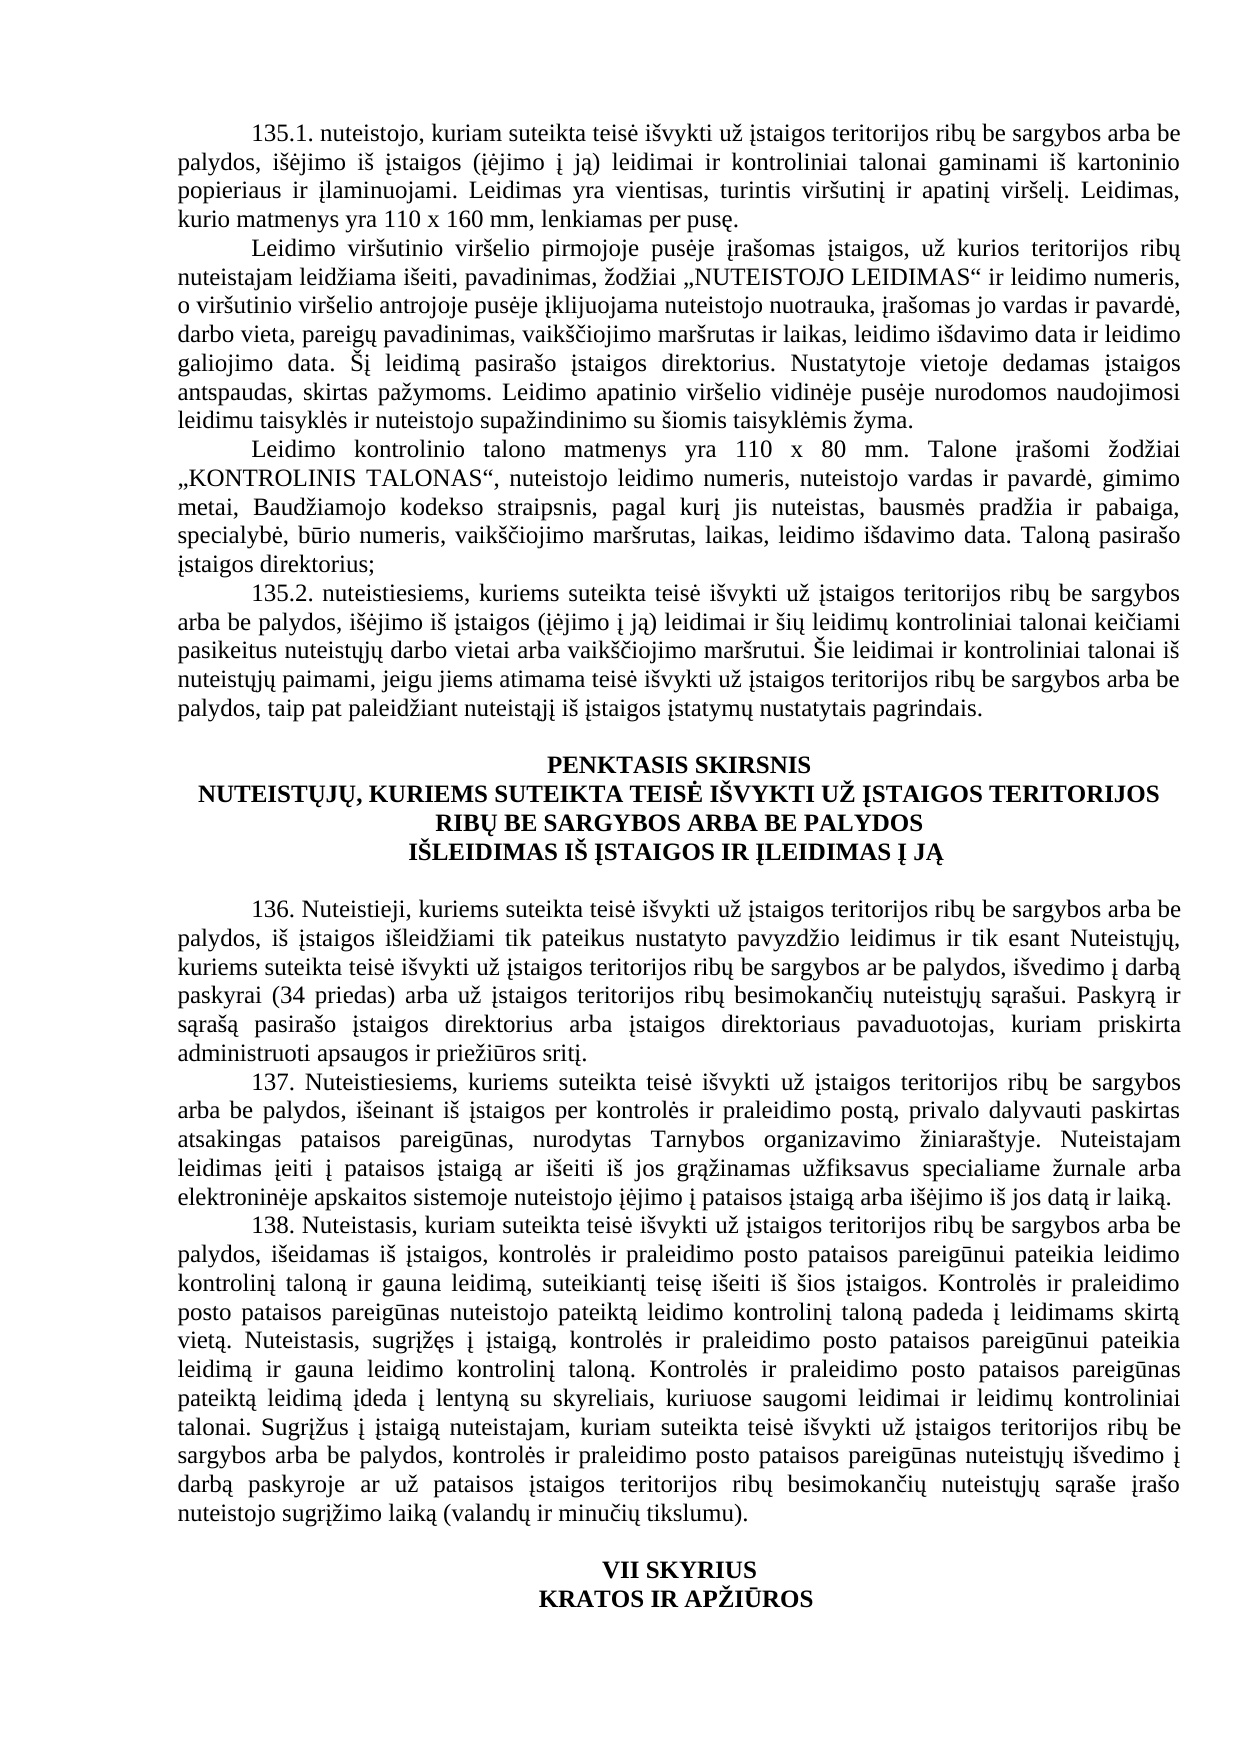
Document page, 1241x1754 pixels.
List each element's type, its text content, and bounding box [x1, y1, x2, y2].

text 135.2. nuteistiesiems, kuriems suteikta teisė išvykti už įstaigos teritorijos ribų be sargybos arba be palydos, išėjimo iš įstaigos (įėjimo į ją) leidimai ir šių leidimų kontroliniai talonai keičiami pasikeitus nuteistųjų darbo vietai arba vaikščiojimo maršrutui. Šie leidimai ir kontroliniai talonai iš nuteistųjų paimami, jeigu jiems atimama teisė išvykti už įstaigos teritorijos ribų be sargybos arba be palydos, taip pat paleidžiant nuteistąjį iš įstaigos įstatymų nustatytais pagrindais. [177, 578, 1181, 722]
text Leidimo kontrolinio talono matmenys yra 110 x 80 mm. Talone įrašomi žodžiai „KONTROLINIS TALONAS“, nuteistojo leidimo numeris, nuteistojo vardas ir pavardė, gimimo metai, Baudžiamojo kodekso straipsnis, pagal kurį jis nuteistas, bausmės pradžia ir pabaiga, specialybė, būrio numeris, vaikščiojimo maršrutas, laikas, leidimo išdavimo data. Taloną pasirašo įstaigos direktorius; [177, 434, 1181, 578]
text 136. Nuteistieji, kuriems suteikta teisė išvykti už įstaigos teritorijos ribų be sargybos arba be palydos, iš įstaigos išleidžiami tik pateikus nustatyto pavyzdžio leidimus ir tik esant Nuteistųjų, kuriems suteikta teisė išvykti už įstaigos teritorijos ribų be sargybos ar be palydos, išvedimo į darbą paskyrai (34 priedas) arba už įstaigos teritorijos ribų besimokančių nuteistųjų sąrašui. Paskyrą ir sąrašą pasirašo įstaigos direktorius arba įstaigos direktoriaus pavaduotojas, kuriam priskirta administruoti apsaugos ir priežiūros sritį. [177, 894, 1181, 1067]
text IŠLEIDIMAS IŠ ĮSTAIGOS IR ĮLEIDIMAS Į JĄ [177, 837, 1181, 866]
text VII SKYRIUS [177, 1556, 1181, 1584]
text Leidimo viršutinio viršelio pirmojoje pusėje įrašomas įstaigos, už kurios teritorijos ribų nuteistajam leidžiama išeiti, pavadinimas, žodžiai „NUTEISTOJO LEIDIMAS“ ir leidimo numeris, o viršutinio viršelio antrojoje pusėje įklijuojama nuteistojo nuotrauka, įrašomas jo vardas ir pavardė, darbo vieta, pareigų pavadinimas, vaikščiojimo maršrutas ir laikas, leidimo išdavimo data ir leidimo galiojimo data. Šį leidimą pasirašo įstaigos direktorius. Nustatytoje vietoje dedamas įstaigos antspaudas, skirtas pažymoms. Leidimo apatinio viršelio vidinėje pusėje nurodomos naudojimosi leidimu taisyklės ir nuteistojo supažindinimo su šiomis taisyklėmis žyma. [177, 233, 1181, 434]
text 137. Nuteistiesiems, kuriems suteikta teisė išvykti už įstaigos teritorijos ribų be sargybos arba be palydos, išeinant iš įstaigos per kontrolės ir praleidimo postą, privalo dalyvauti paskirtas atsakingas pataisos pareigūnas, nurodytas Tarnybos organizavimo žiniaraštyje. Nuteistajam leidimas įeiti į pataisos įstaigą ar išeiti iš jos grąžinamas užfiksavus specialiame žurnale arba elektroninėje apskaitos sistemoje nuteistojo įėjimo į pataisos įstaigą arba išėjimo iš jos datą ir laiką. [177, 1067, 1181, 1211]
text KRATOS IR APŽIŪROS [177, 1584, 1181, 1613]
text PENKTASIS SKIRSNIS [177, 751, 1181, 779]
text 138. Nuteistasis, kuriam suteikta teisė išvykti už įstaigos teritorijos ribų be sargybos arba be palydos, išeidamas iš įstaigos, kontrolės ir praleidimo posto pataisos pareigūnui pateikia leidimo kontrolinį taloną ir gauna leidimą, suteikiantį teisę išeiti iš šios įstaigos. Kontrolės ir praleidimo posto pataisos pareigūnas nuteistojo pateiktą leidimo kontrolinį taloną padeda į leidimams skirtą vietą. Nuteistasis, sugrįžęs į įstaigą, kontrolės ir praleidimo posto pataisos pareigūnui pateikia leidimą ir gauna leidimo kontrolinį taloną. Kontrolės ir praleidimo posto pataisos pareigūnas pateiktą leidimą įdeda į lentyną su skyreliais, kuriuose saugomi leidimai ir leidimų kontroliniai talonai. Sugrįžus į įstaigą nuteistajam, kuriam suteikta teisė išvykti už įstaigos teritorijos ribų be sargybos arba be palydos, kontrolės ir praleidimo posto pataisos pareigūnas nuteistųjų išvedimo į darbą paskyroje ar už pataisos įstaigos teritorijos ribų besimokančių nuteistųjų sąraše įrašo nuteistojo sugrįžimo laiką (valandų ir minučių tikslumu). [177, 1211, 1181, 1527]
text NUTEISTŲJŲ, KURIEMS SUTEIKTA TEISĖ IŠVYKTI už įstaigos teritorijos ribų BE SARGYBOS ARBA BE PALYDOS [177, 779, 1181, 837]
text 135.1. nuteistojo, kuriam suteikta teisė išvykti už įstaigos teritorijos ribų be sargybos arba be palydos, išėjimo iš įstaigos (įėjimo į ją) leidimai ir kontroliniai talonai gaminami iš kartoninio popieriaus ir įlaminuojami. Leidimas yra vientisas, turintis viršutinį ir apatinį viršelį. Leidimas, kurio matmenys yra 110 x 160 mm, lenkiamas per pusę. [177, 118, 1181, 233]
